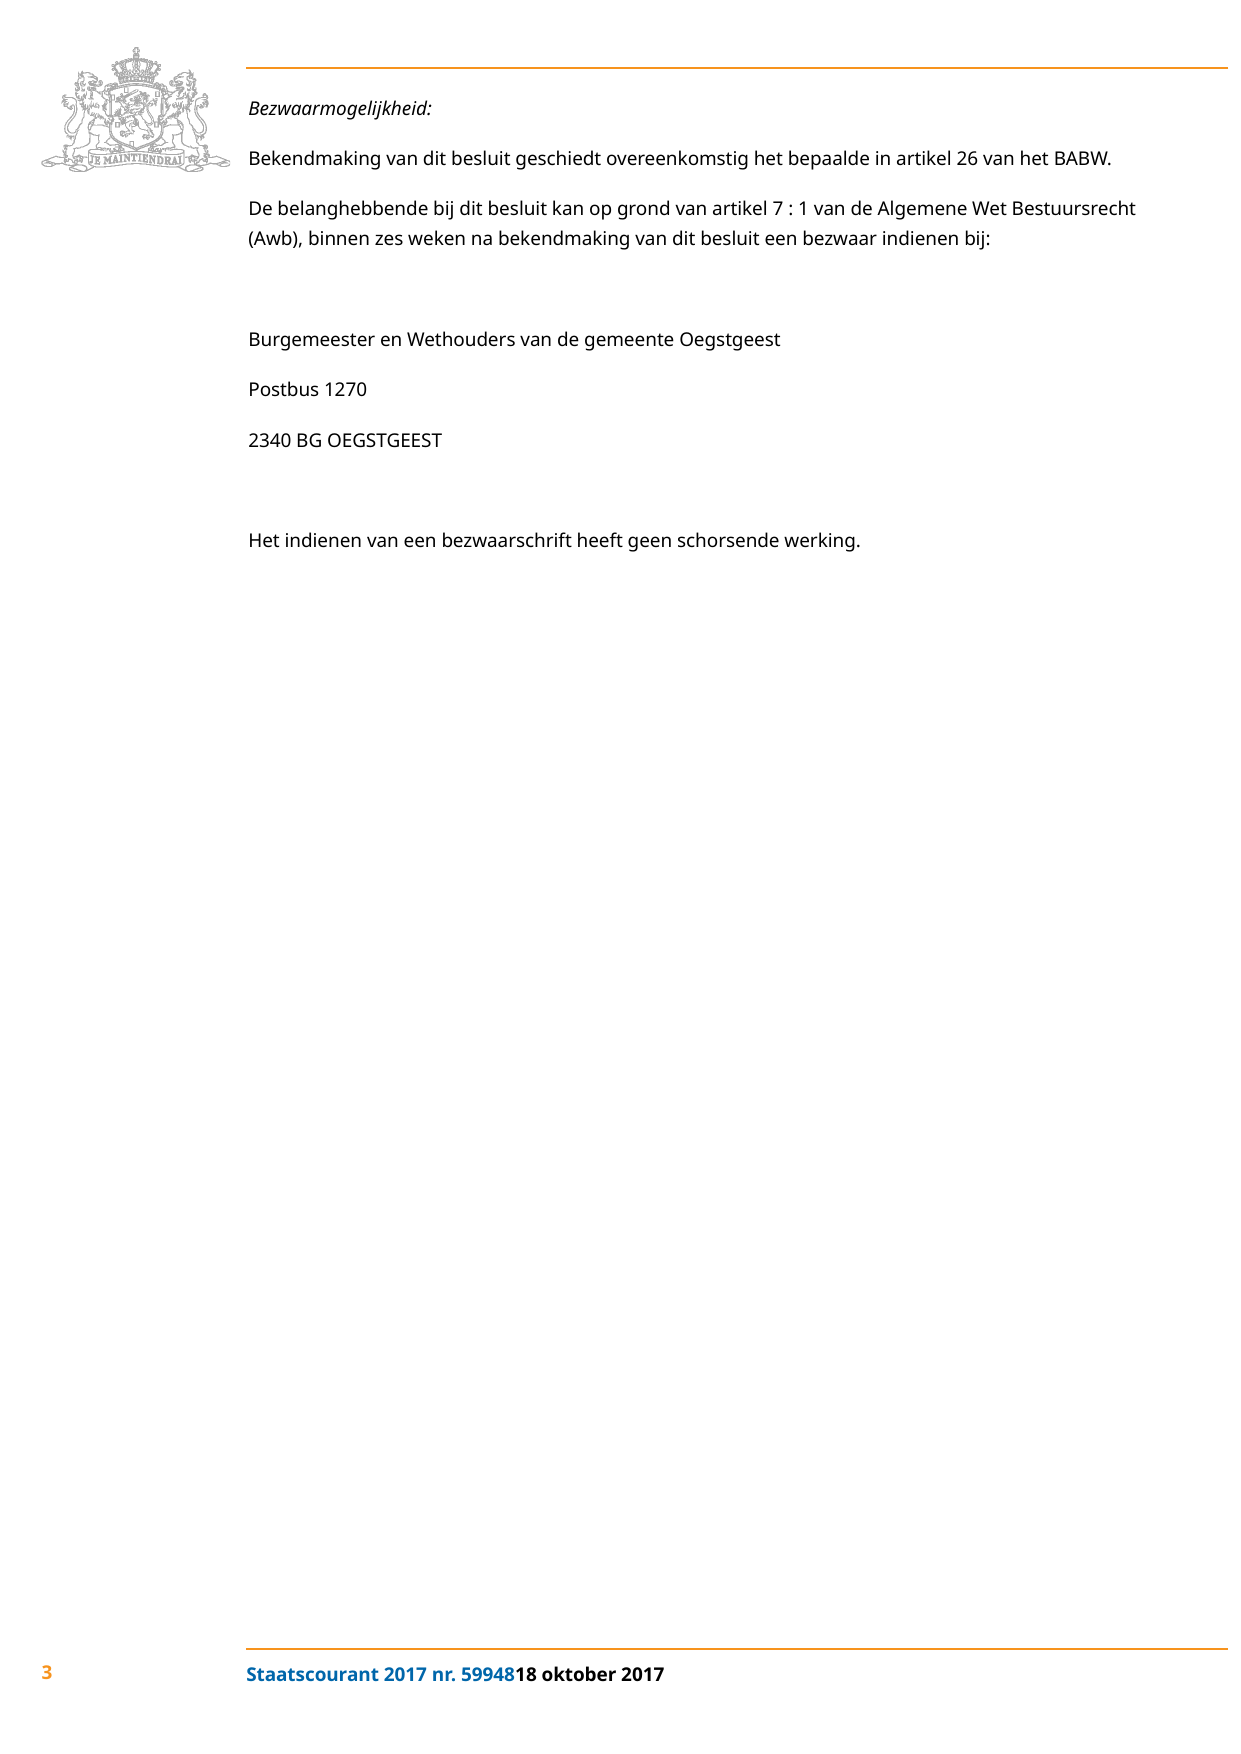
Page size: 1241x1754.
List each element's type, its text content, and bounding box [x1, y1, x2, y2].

text Postbus 1270 [248, 376, 1152, 402]
picture [41, 47, 231, 172]
text 2340 BG OEGSTGEEST [248, 427, 1152, 453]
text Bekendmaking van dit besluit geschiedt overeenkomstig het bepaalde in artikel 26 van het BABW. [248, 145, 1152, 171]
text Burgemeester en Wethouders van de gemeente Oegstgeest [248, 326, 1152, 352]
text De belanghebbende bij dit besluit kan op grond van artikel 7 : 1 van de Algemene Wet Bestuursrecht (Awb), binnen zes weken na bekendmaking van dit besluit een bezwaar indienen bij: [248, 196, 1152, 251]
text Het indienen van een bezwaarschrift heeft geen schorsende werking. [248, 528, 1152, 553]
text Bezwaarmogelijkheid: [248, 95, 1152, 121]
